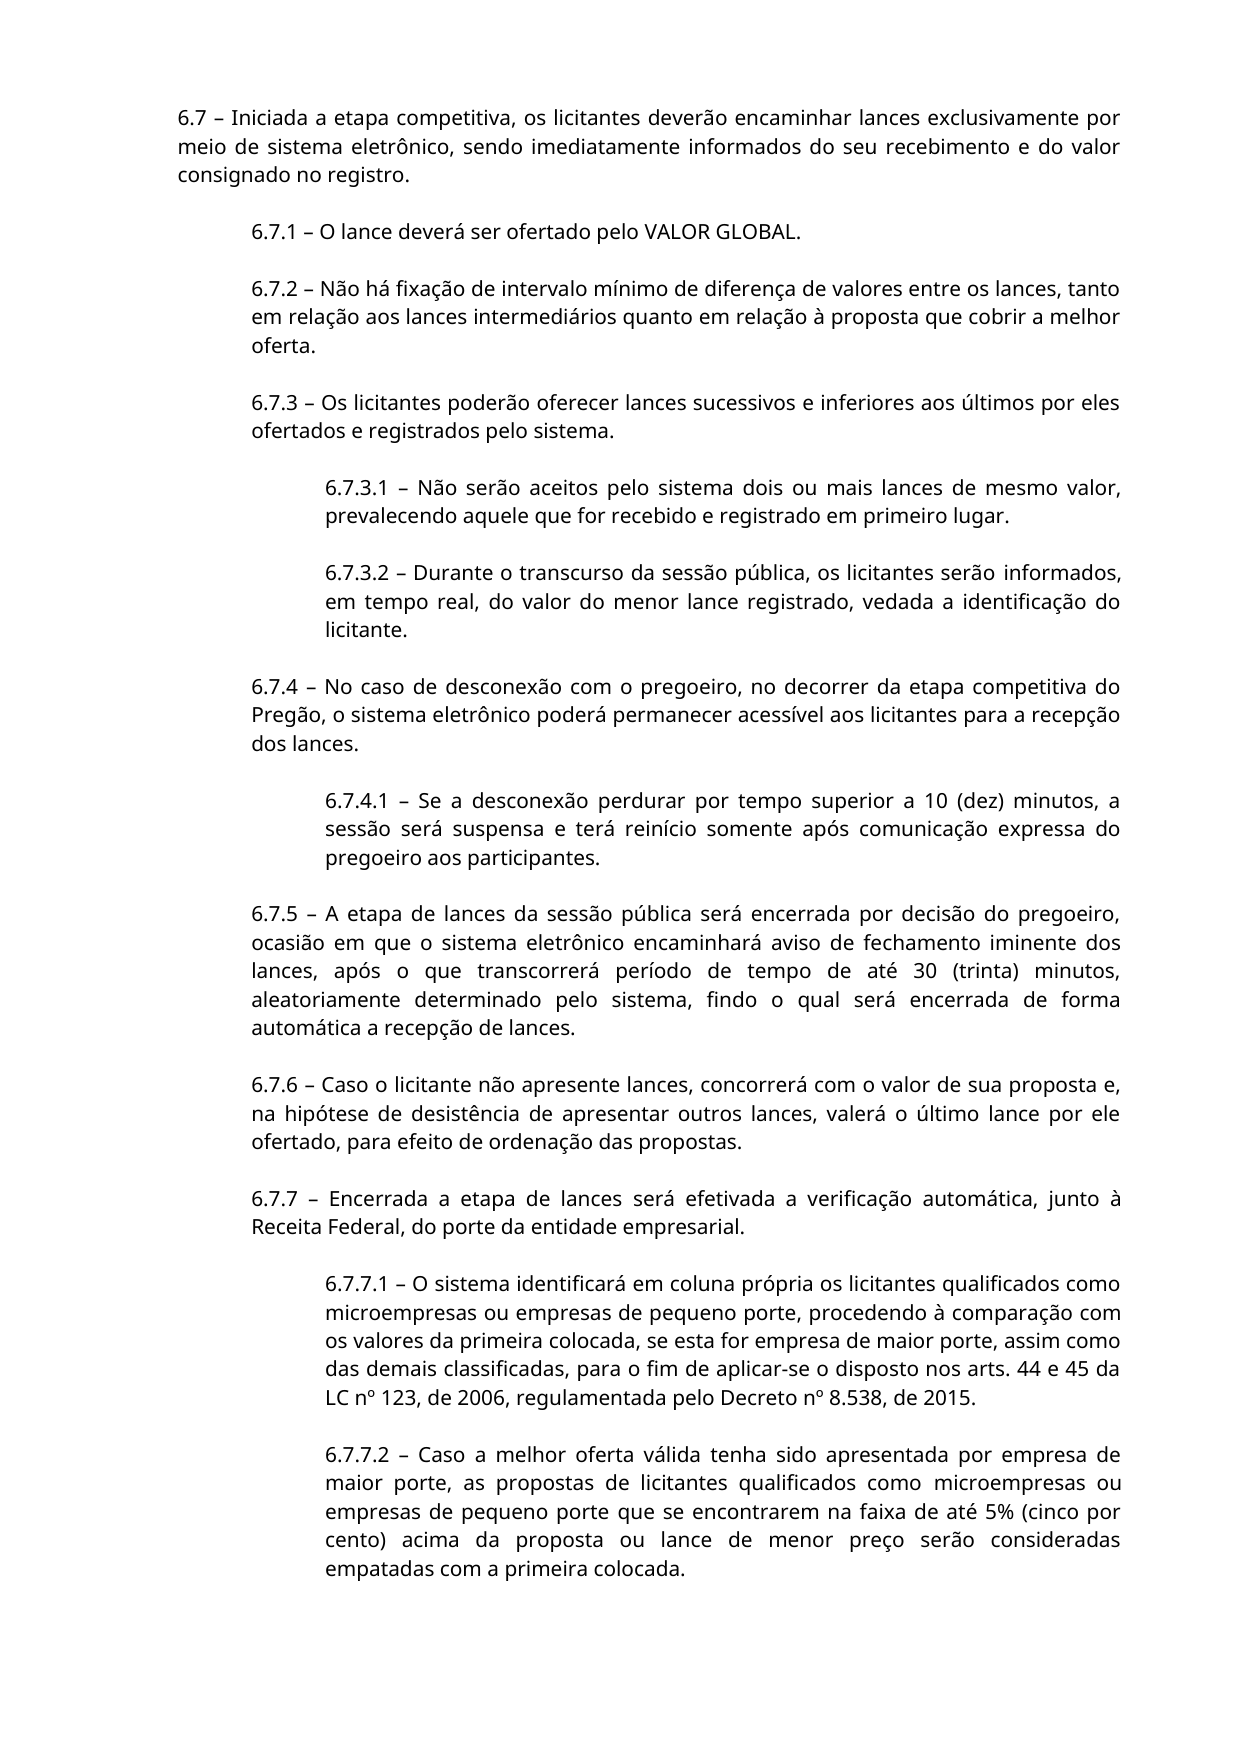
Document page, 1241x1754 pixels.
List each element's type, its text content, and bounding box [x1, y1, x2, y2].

text 6.7.7 – Encerrada a etapa de lances será efetivada a verificação automática, junto à Receita Federal, do porte da entidade empresarial. [251, 1184, 1122, 1241]
text 6.7.3.2 – Durante o transcurso da sessão pública, os licitantes serão informados, em tempo real, do valor do menor lance registrado, vedada a identificação do licitante. [325, 558, 1122, 644]
text 6.7.5 – A etapa de lances da sessão pública será encerrada por decisão do pregoeiro, ocasião em que o sistema eletrônico encaminhará aviso de fechamento iminente dos lances, após o que transcorrerá período de tempo de até 30 (trinta) minutos, aleatoriamente determinado pelo sistema, findo o qual será encerrada de forma automática a recepção de lances. [251, 899, 1122, 1042]
list 6.7.3 – Os licitantes poderão oferecer lances sucessivos e inferiores aos últimos por eles ofertados e registrados pelo sistema. [251, 388, 1122, 444]
text 6.7.7.1 – O sistema identificará em coluna própria os licitantes qualificados como microempresas ou empresas de pequeno porte, procedendo à comparação com os valores da primeira colocada, se esta for empresa de maior porte, assim como das demais classificadas, para o fim de aplicar-se o disposto nos arts. 44 e 45 da LC nº 123, de 2006, regulamentada pelo Decreto nº 8.538, de 2015. [325, 1269, 1122, 1411]
text 6.7.4 – No caso de desconexão com o pregoeiro, no decorrer da etapa competitiva do Pregão, o sistema eletrônico poderá permanecer acessível aos licitantes para a recepção dos lances. [251, 672, 1122, 757]
text 6.7.1 – O lance deverá ser ofertado pelo VALOR GLOBAL. [251, 217, 1122, 246]
text 6.7.4.1 – Se a desconexão perdurar por tempo superior a 10 (dez) minutos, a sessão será suspensa e terá reinício somente após comunicação expressa do pregoeiro aos participantes. [325, 786, 1122, 871]
text 6.7.3.1 – Não serão aceitos pelo sistema dois ou mais lances de mesmo valor, prevalecendo aquele que for recebido e registrado em primeiro lugar. [325, 473, 1122, 530]
text 6.7.7.2 – Caso a melhor oferta válida tenha sido apresentada por empresa de maior porte, as propostas de licitantes qualificados como microempresas ou empresas de pequeno porte que se encontrarem na faixa de até 5% (cinco por cento) acima da proposta ou lance de menor preço serão consideradas empatadas com a primeira colocada. [325, 1440, 1122, 1582]
text 6.7 – Iniciada a etapa competitiva, os licitantes deverão encaminhar lances exclusivamente por meio de sistema eletrônico, sendo imediatamente informados do seu recebimento e do valor consignado no registro. [177, 103, 1122, 189]
list 6.7.2 – Não há fixação de intervalo mínimo de diferença de valores entre os lances, tanto em relação aos lances intermediários quanto em relação à proposta que cobrir a melhor oferta. [251, 274, 1122, 359]
text 6.7.6 – Caso o licitante não apresente lances, concorrerá com o valor de sua proposta e, na hipótese de desistência de apresentar outros lances, valerá o último lance por ele ofertado, para efeito de ordenação das propostas. [251, 1070, 1122, 1156]
